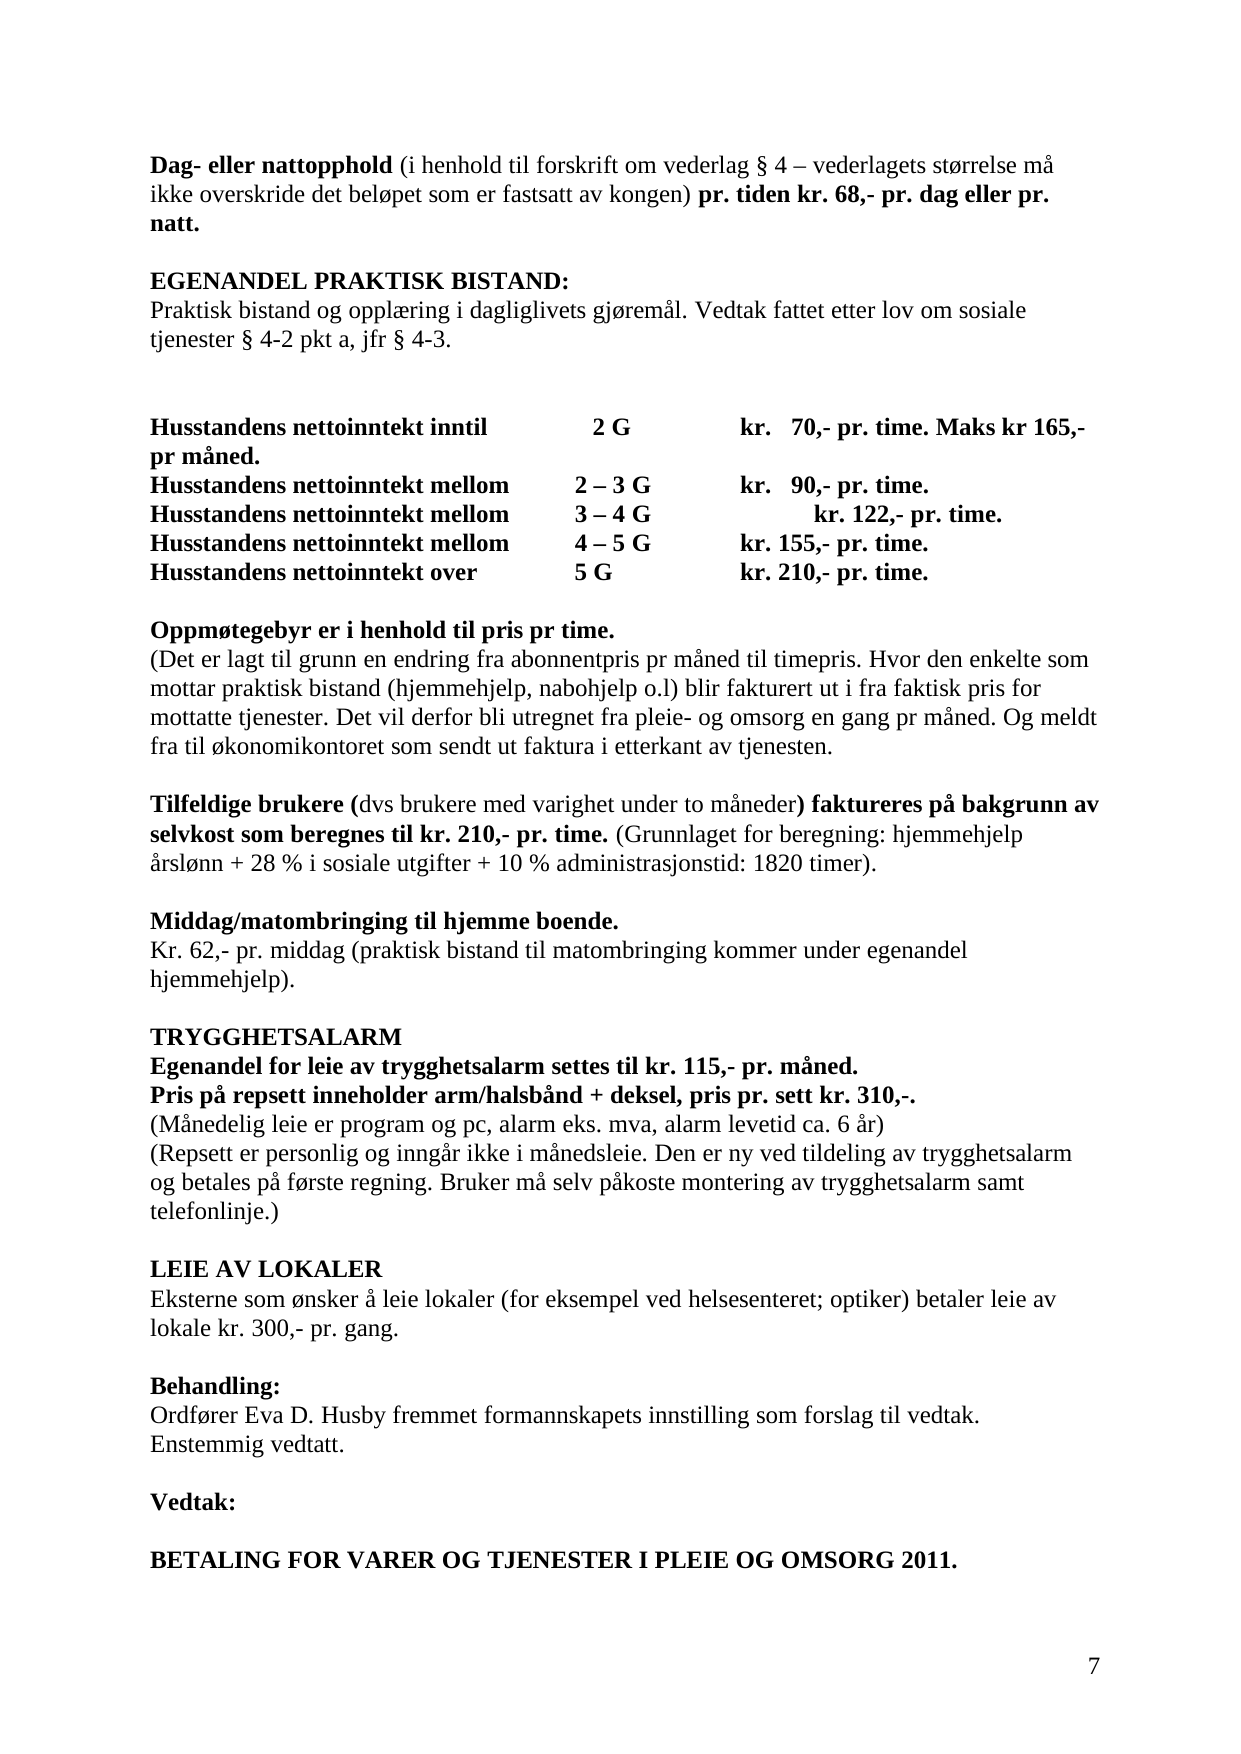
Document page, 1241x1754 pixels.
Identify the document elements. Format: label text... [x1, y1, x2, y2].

text Husstandens nettoinntekt mellom 2 – 3 G kr. 90,- pr. time. [150, 470, 1100, 499]
text Vedtak: [150, 1487, 1100, 1516]
text Oppmøtegebyr er i henhold til pris pr time. [150, 615, 1100, 644]
text Ordfører Eva D. Husby fremmet formannskapets innstilling som forslag til vedtak. [150, 1400, 1100, 1429]
text (Repsett er personlig og inngår ikke i månedsleie. Den er ny ved tildeling av trygghetsalarm og betales på første regning. Bruker må selv påkoste montering av trygghetsalarm samt telefonlinje.) [150, 1138, 1100, 1225]
text Praktisk bistand og opplæring i dagliglivets gjøremål. Vedtak fattet etter lov om sosiale tjenester § 4-2 pkt a, jfr § 4-3. [150, 295, 1100, 353]
text BETALING FOR VARER OG TJENESTER I PLEIE OG OMSORG 2011. [150, 1545, 1100, 1574]
text Behandling: [150, 1371, 1100, 1400]
text Tilfeldige brukere (dvs brukere med varighet under to måneder) faktureres på bakgrunn av selvkost som beregnes til kr. 210,- pr. time. (Grunnlaget for beregning: hjemmehjelp årslønn + 28 % i sosiale utgifter + 10 % administrasjonstid: 1820 timer). [150, 789, 1100, 877]
text LEIE AV LOKALER [150, 1254, 1100, 1283]
text (Månedelig leie er program og pc, alarm eks. mva, alarm levetid ca. 6 år) [150, 1109, 1100, 1138]
text Eksterne som ønsker å leie lokaler (for eksempel ved helsesenteret; optiker) betaler leie av lokale kr. 300,- pr. gang. [150, 1283, 1100, 1342]
text Husstandens nettoinntekt mellom 4 – 5 G kr. 155,- pr. time. [150, 528, 1100, 557]
text (Det er lagt til grunn en endring fra abonnentpris pr måned til timepris. Hvor den enkelte som mottar praktisk bistand (hjemmehjelp, nabohjelp o.l) blir fakturert ut i fra faktisk pris for mottatte tjenester. Det vil derfor bli utregnet fra pleie- og omsorg en gang pr måned. Og meldt fra til økonomikontoret som sendt ut faktura i etterkant av tjenesten. [150, 644, 1100, 760]
text Husstandens nettoinntekt inntil 2 G kr. 70,- pr. time. Maks kr 165,- pr måned. [150, 412, 1100, 470]
text Pris på repsett inneholder arm/halsbånd + deksel, pris pr. sett kr. 310,-. [150, 1080, 1100, 1109]
text Kr. 62,- pr. middag (praktisk bistand til matombringing kommer under egenandel hjemmehjelp). [150, 935, 1100, 993]
text Husstandens nettoinntekt over 5 G kr. 210,- pr. time. [150, 557, 1100, 586]
text EGENANDEL PRAKTISK BISTAND: [150, 266, 1100, 295]
text Husstandens nettoinntekt mellom 3 – 4 G kr. 122,- pr. time. [150, 499, 1100, 528]
text Enstemmig vedtatt. [150, 1429, 1100, 1458]
text Dag- eller nattopphold (i henhold til forskrift om vederlag § 4 – vederlagets størrelse må ikke overskride det beløpet som er fastsatt av kongen) pr. tiden kr. 68,- pr. dag eller pr. natt. [150, 150, 1100, 237]
text Egenandel for leie av trygghetsalarm settes til kr. 115,- pr. måned. [150, 1051, 1100, 1080]
text Middag/matombringing til hjemme boende. [150, 906, 1100, 935]
text TRYGGHETSALARM [150, 1022, 1100, 1051]
